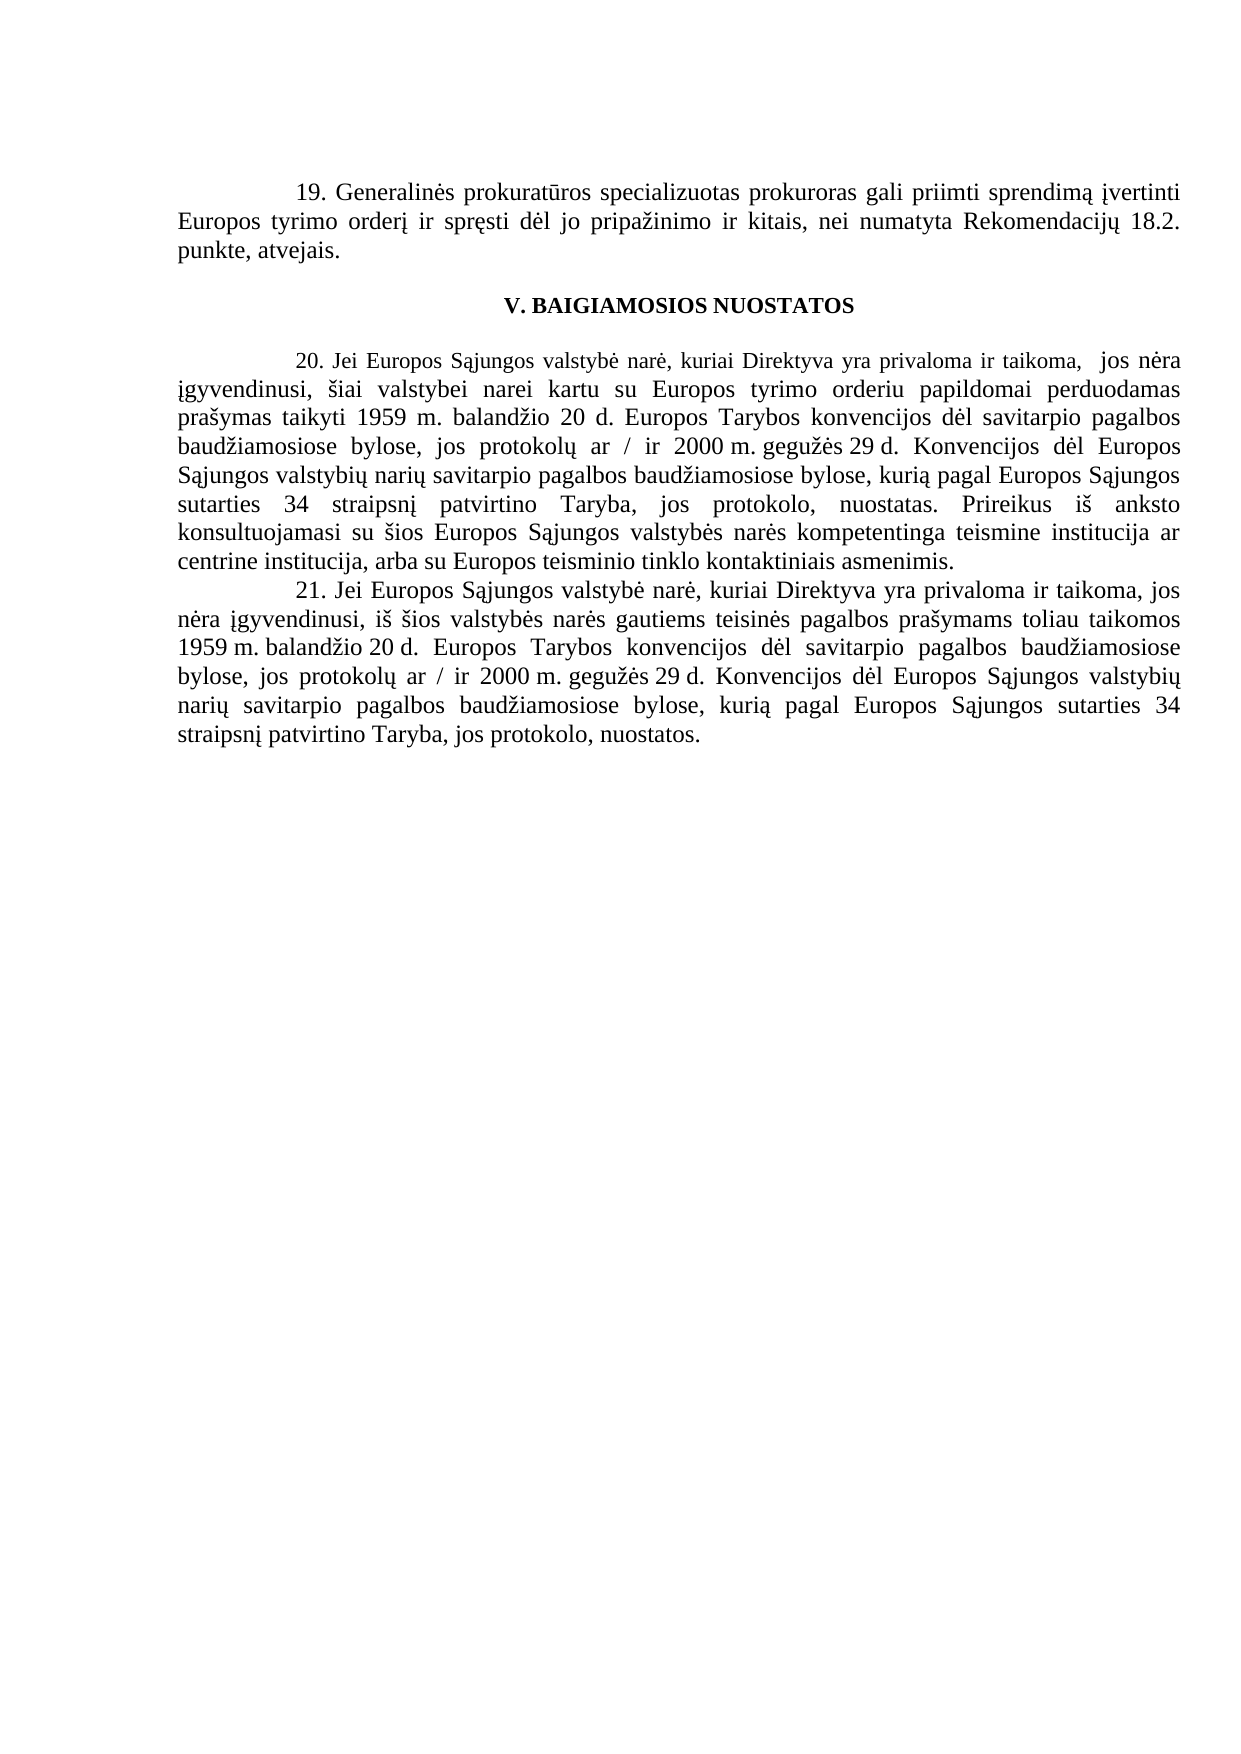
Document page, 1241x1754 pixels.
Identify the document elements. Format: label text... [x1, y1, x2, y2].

text 20. Jei Europos Sąjungos valstybė narė, kuriai Direktyva yra privaloma ir taikoma, jos nėra įgyvendinusi, šiai valstybei narei kartu su Europos tyrimo orderiu papildomai perduodamas prašymas taikyti 1959 m. balandžio 20 d. Europos Tarybos konvencijos dėl savitarpio pagalbos baudžiamosiose bylose, jos protokolų ar / ir 2000 m. gegužės 29 d. Konvencijos dėl Europos Sąjungos valstybių narių savitarpio pagalbos baudžiamosiose bylose, kurią pagal Europos Sąjungos sutarties 34 straipsnį patvirtino Taryba, jos protokolo, nuostatas. Prireikus iš anksto konsultuojamasi su šios Europos Sąjungos valstybės narės kompetentinga teismine institucija ar centrine institucija, arba su Europos teisminio tinklo kontaktiniais asmenimis. [177, 345, 1181, 575]
text 19. Generalinės prokuratūros specializuotas prokuroras gali priimti sprendimą įvertinti Europos tyrimo orderį ir spręsti dėl jo pripažinimo ir kitais, nei numatyta Rekomendacijų 18.2. punkte, atvejais. [177, 177, 1181, 263]
text V. BAIGIAMOSIOS NUOSTATOS [177, 292, 1181, 318]
text 21. Jei Europos Sąjungos valstybė narė, kuriai Direktyva yra privaloma ir taikoma, jos nėra įgyvendinusi, iš šios valstybės narės gautiems teisinės pagalbos prašymams toliau taikomos 1959 m. balandžio 20 d. Europos Tarybos konvencijos dėl savitarpio pagalbos baudžiamosiose bylose, jos protokolų ar / ir 2000 m. gegužės 29 d. Konvencijos dėl Europos Sąjungos valstybių narių savitarpio pagalbos baudžiamosiose bylose, kurią pagal Europos Sąjungos sutarties 34 straipsnį patvirtino Taryba, jos protokolo, nuostatos. [177, 575, 1181, 747]
